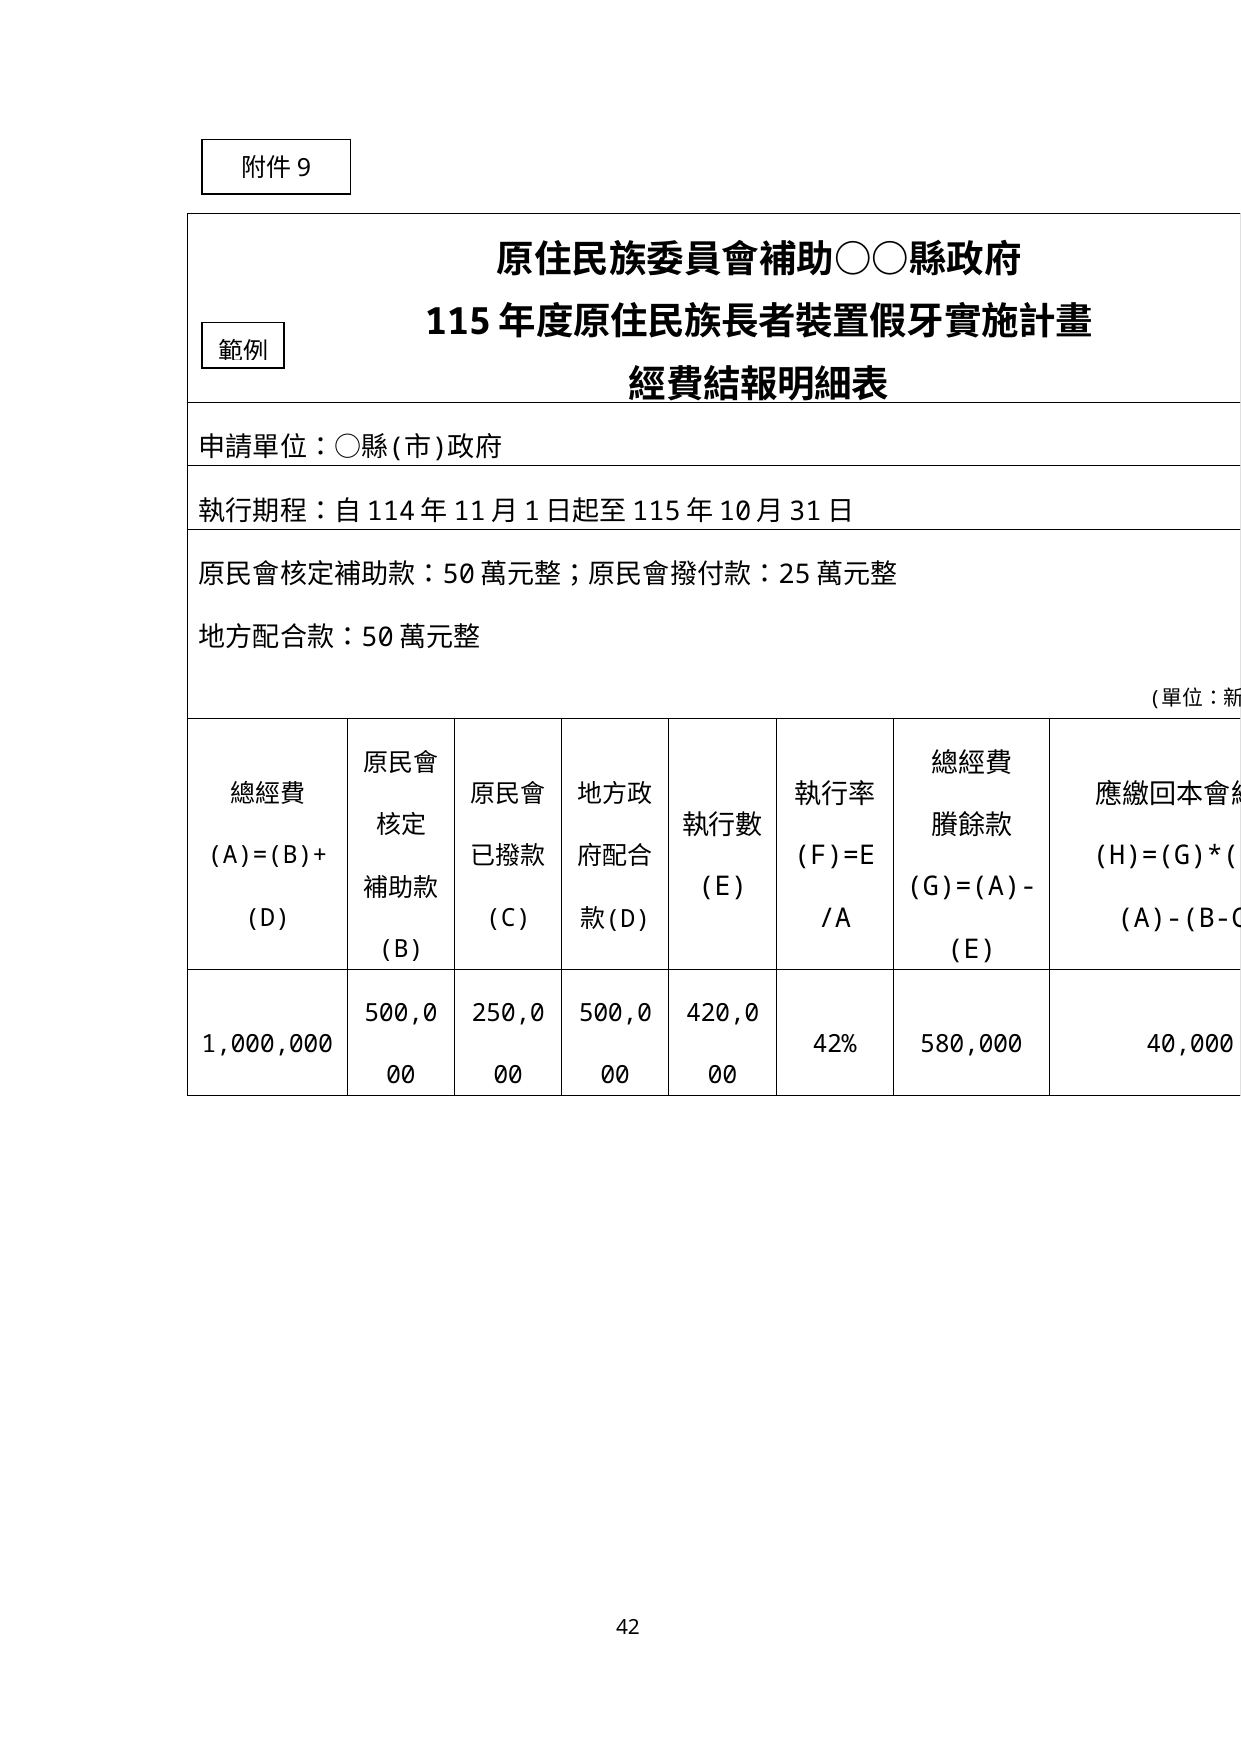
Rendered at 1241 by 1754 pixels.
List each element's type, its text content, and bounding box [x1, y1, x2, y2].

table_cell 總經費 賸餘款 (G)=(A)-(E) [894, 719, 1049, 968]
table_cell 40,000 [1050, 970, 1240, 1094]
table_header 原住民族委員會補助○○縣政府 115年度原住民族長者裝置假牙實施計畫 經費結報明細表 [188, 214, 1240, 402]
table_cell 原民會核定補助款：50萬元整；原民會撥付款：25萬元整 地方配合款：50萬元整 (單位：新臺幣元) [188, 530, 1240, 717]
table_cell 地方政府配合款(D) [562, 719, 668, 968]
table_cell 250,000 [455, 970, 561, 1094]
table_cell 申請單位：○縣(市)政府 [188, 403, 1240, 465]
table_cell 500,000 [562, 970, 668, 1094]
table_cell 總經費(A)=(B)+(D) [188, 719, 347, 968]
table_cell 42% [777, 970, 893, 1094]
table_cell 執行數(E) [669, 719, 776, 968]
table_cell 1,000,000 [188, 970, 347, 1094]
table_header 原住民族委員會補助○○縣政府 115年度原住民族長者裝置假牙實施計畫 經費結報明細表 [203, 140, 350, 193]
table_cell 執行期程：自114年11月1日起至115年10月31日 [188, 466, 1240, 529]
table_cell 420,000 [669, 970, 776, 1094]
table_cell 原民會核定 補助款(B) [348, 719, 454, 968]
table_cell 執行率 (F)=E/A [777, 719, 893, 968]
table_cell 原民會已撥款 (C) [455, 719, 561, 968]
table_cell 應繳回本會經費 (H)=(G)*(B)/(A)-(B-C) [1050, 719, 1240, 968]
table_cell 580,000 [894, 970, 1049, 1094]
table_cell 500,000 [348, 970, 454, 1094]
